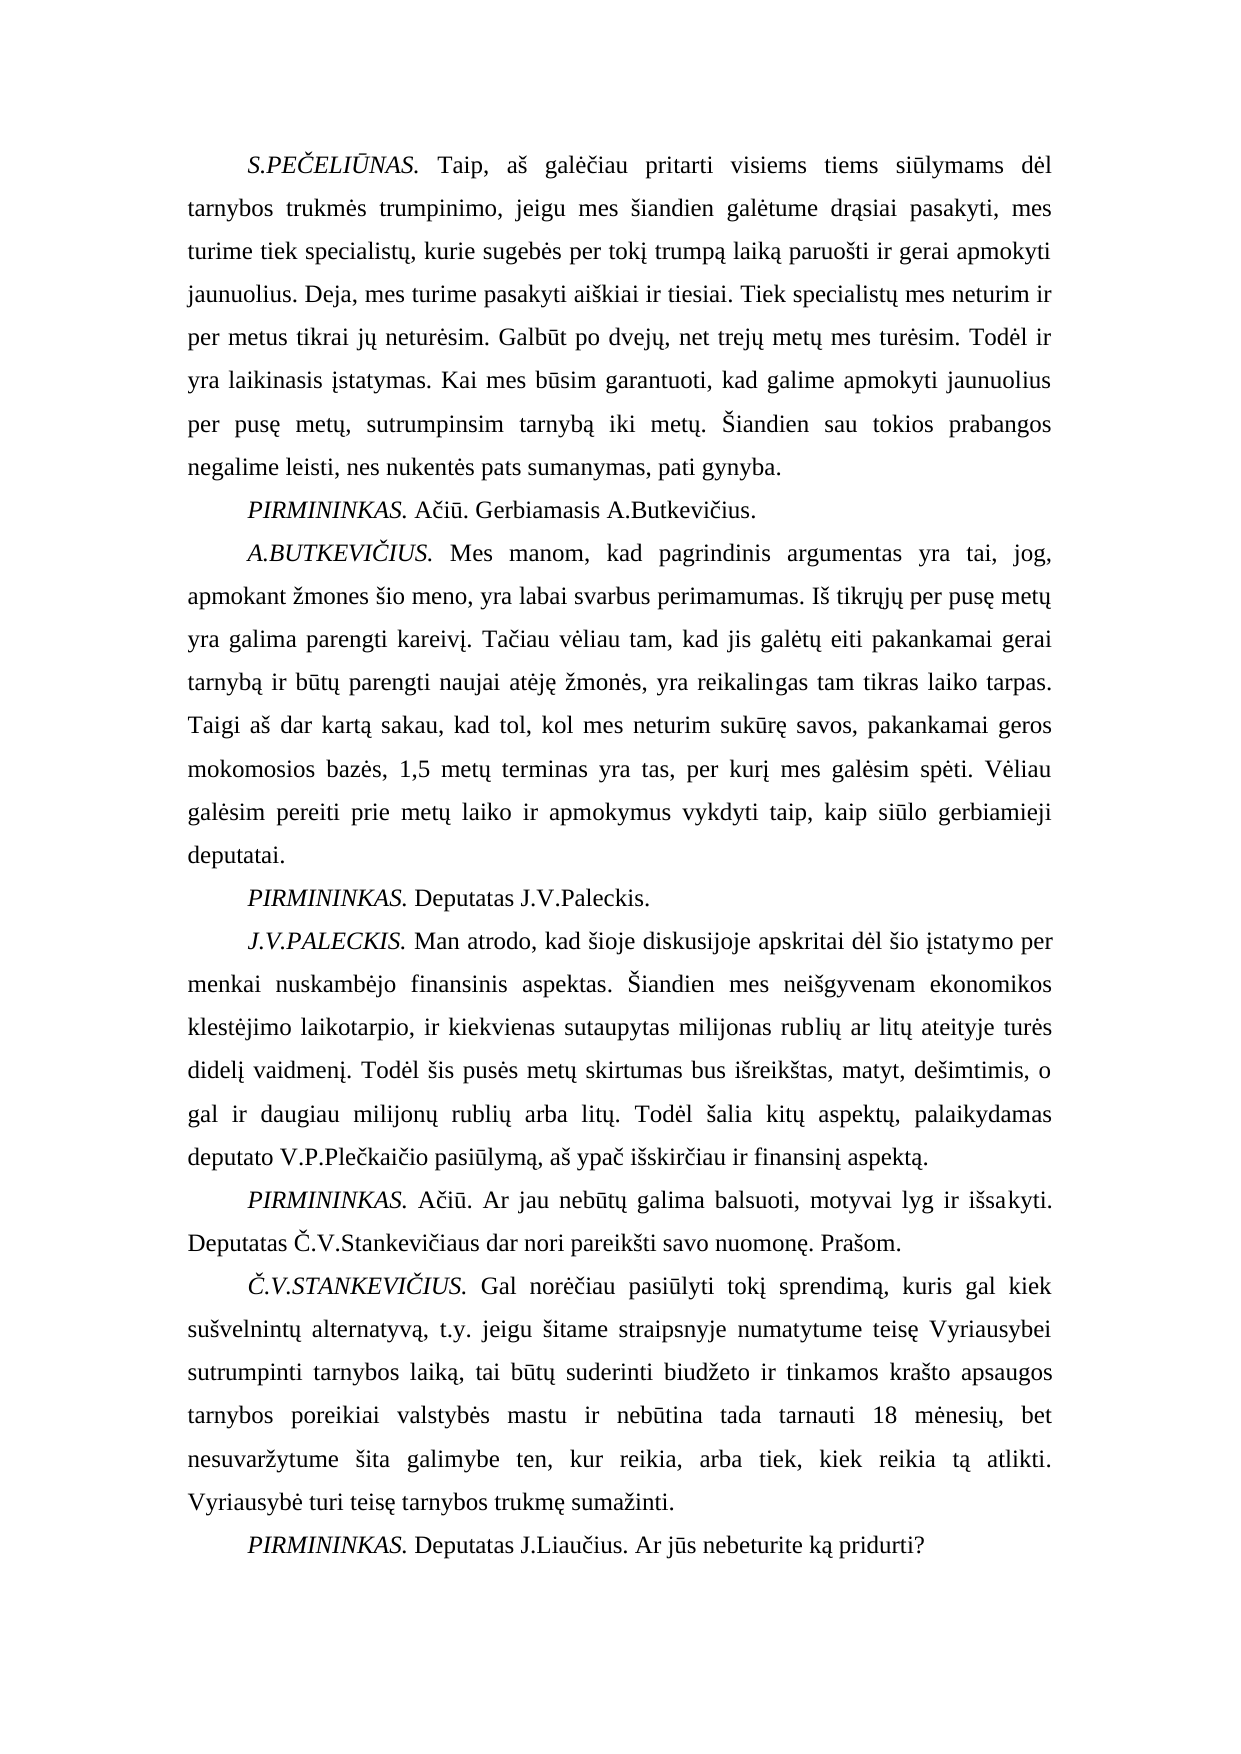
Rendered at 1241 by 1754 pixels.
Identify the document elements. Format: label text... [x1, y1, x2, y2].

text PIRMININKAS. Deputatas J.V.Paleckis. [187, 883, 1053, 912]
text PIRMININKAS. Ačiū. Ar jau nebūtų galima balsuoti, motyvai lyg ir išsa­kyti. Deputatas Č.V.Stankevičiaus dar nori pareikšti savo nuomonę. Prašom. [187, 1185, 1053, 1257]
text A.BUTKEVIČIUS. Mes manom, kad pagrindinis argumentas yra tai, jog, apmokant žmones šio meno, yra labai svarbus perimamumas. Iš tikrųjų per pusę metų yra galima parengti kareivį. Tačiau vėliau tam, kad jis galėtų eiti pakankamai gerai tarnybą ir būtų parengti naujai atėję žmonės, yra reikalin­gas tam tikras laiko tarpas. Taigi aš dar kartą sakau, kad tol, kol mes neturim sukūrę savos, pakankamai geros mokomosios bazės, 1,5 metų terminas yra tas, per kurį mes galėsim spėti. Vėliau galėsim pereiti prie metų laiko ir apmokymus vykdyti taip, kaip siūlo gerbiamieji deputatai. [187, 538, 1053, 869]
text PIRMININKAS. Ačiū. Gerbiamasis A.Butkevičius. [187, 495, 1053, 524]
text PIRMININKAS. Deputatas J.Liaučius. Ar jūs nebeturite ką pridurti? [187, 1530, 1053, 1559]
text Č.V.STANKEVIČIUS. Gal norėčiau pasiūlyti tokį sprendimą, kuris gal kiek sušvelnintų alternatyvą, t.y. jeigu šitame straipsnyje numatytume teisę Vyriausybei sutrumpinti tarnybos laiką, tai būtų suderinti biudžeto ir tinka­mos krašto apsaugos tarnybos poreikiai valstybės mastu ir nebūtina tada tarnauti 18 mėnesių, bet nesuvaržytume šita galimybe ten, kur reikia, arba tiek, kiek reikia tą atlikti. Vyriausybė turi teisę tarnybos trukmę sumažinti. [187, 1271, 1053, 1516]
text J.V.PALECKIS. Man atrodo, kad šioje diskusijoje apskritai dėl šio įstaty­mo per menkai nuskambėjo finansinis aspektas. Šiandien mes neišgyvenam ekonomikos klestėjimo laikotarpio, ir kiekvienas sutaupytas milijonas rub­lių ar litų ateityje turės didelį vaidmenį. Todėl šis pusės metų skirtumas bus išreikštas, matyt, dešimtimis, o gal ir daugiau milijonų rublių arba litų. Todėl šalia kitų aspektų, palaikydamas deputato V.P.Plečkaičio pasiūlymą, aš ypač išskirčiau ir finansinį aspektą. [187, 926, 1053, 1171]
text S.PEČELIŪNAS. Taip, aš galėčiau pritarti visiems tiems siūlymams dėl tarnybos trukmės trumpinimo, jeigu mes šiandien galėtume drąsiai pasakyti, mes turime tiek specialistų, kurie sugebės per tokį trumpą laiką paruošti ir gerai apmokyti jaunuolius. Deja, mes turime pasakyti aiškiai ir tiesiai. Tiek specialistų mes neturim ir per metus tikrai jų neturėsim. Galbūt po dvejų, net trejų metų mes turėsim. Todėl ir yra laikinasis įstatymas. Kai mes būsim garantuoti, kad galime apmokyti jaunuolius per pusę metų, sutrumpinsim tarnybą iki metų. Šiandien sau tokios prabangos negalime leisti, nes nuken­tės pats sumanymas, pati gynyba. [187, 150, 1053, 481]
